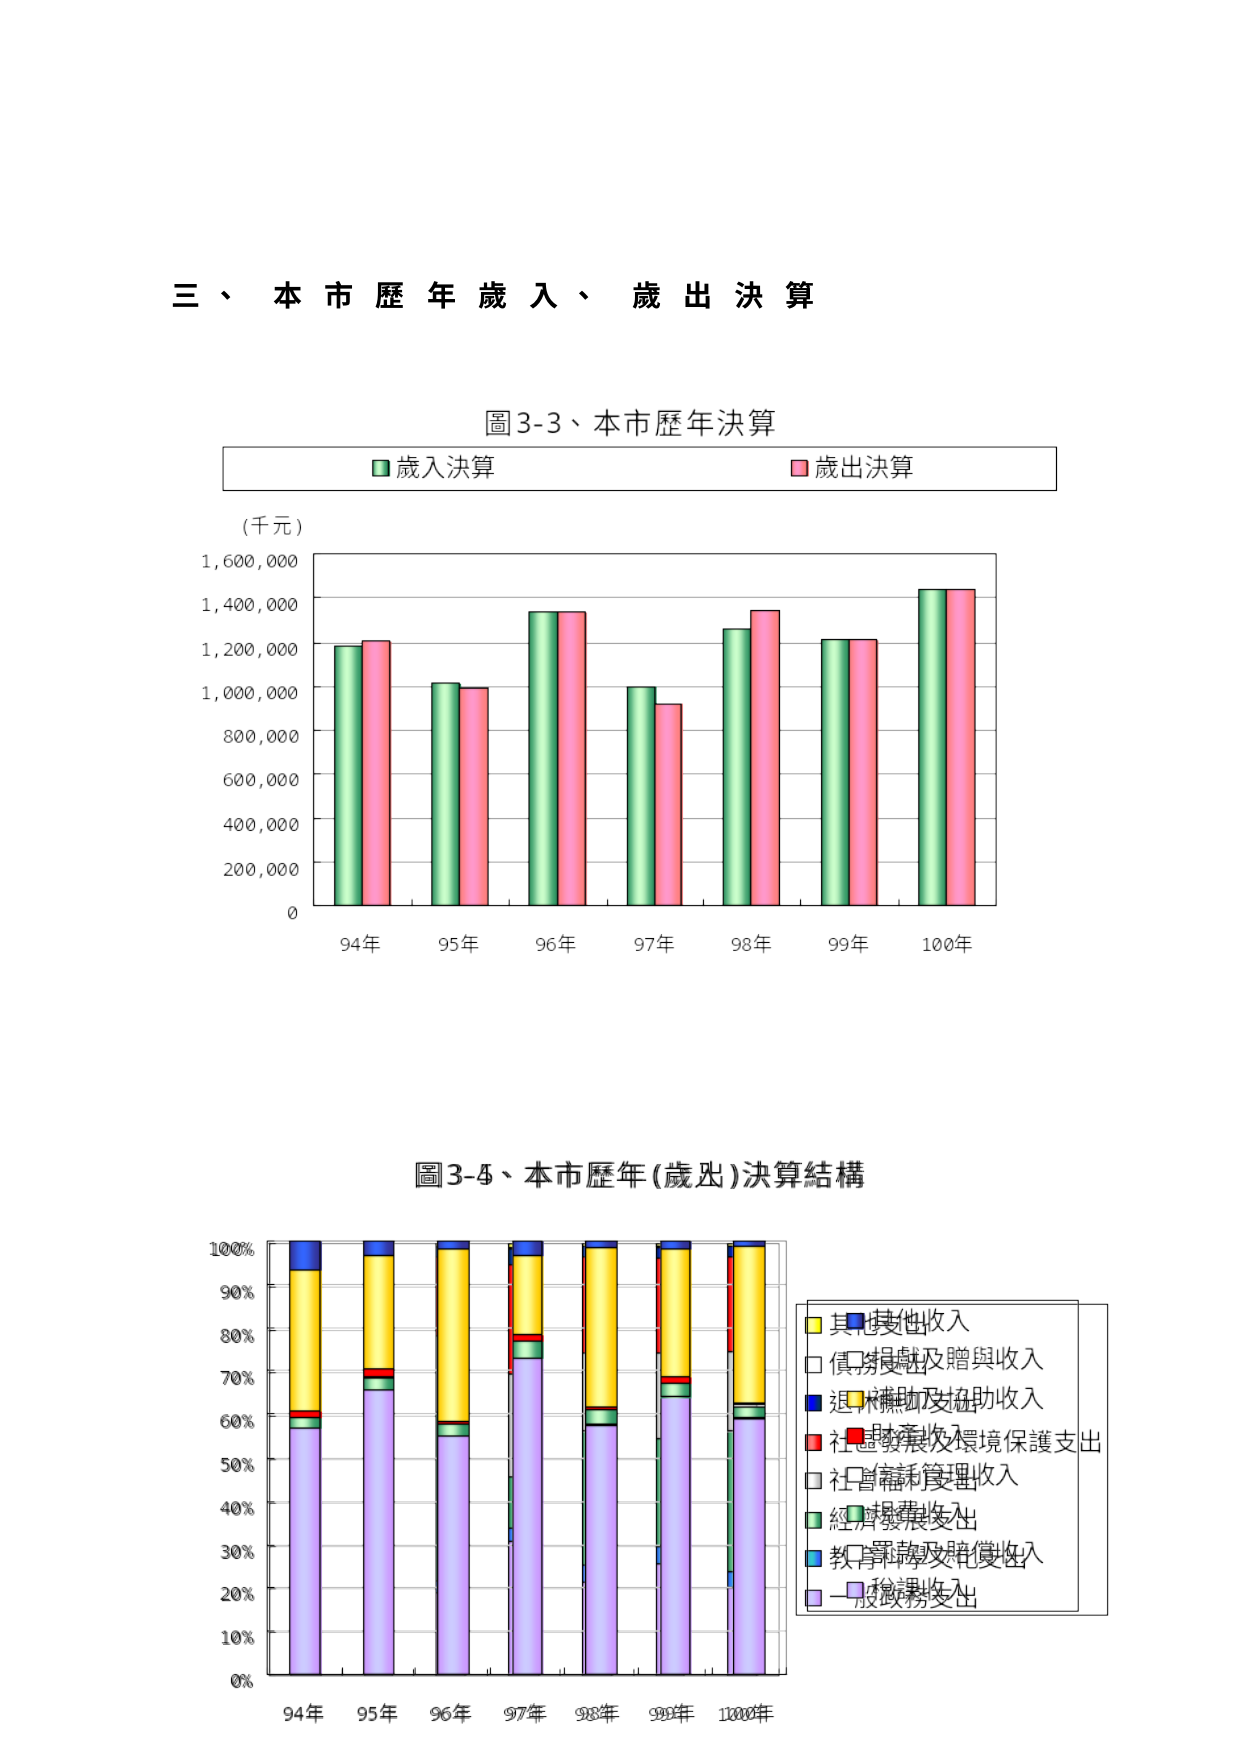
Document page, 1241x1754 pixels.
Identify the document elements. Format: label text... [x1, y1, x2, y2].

text 三、本市歷年歲入、歲出決算 [160, 256, 1133, 331]
